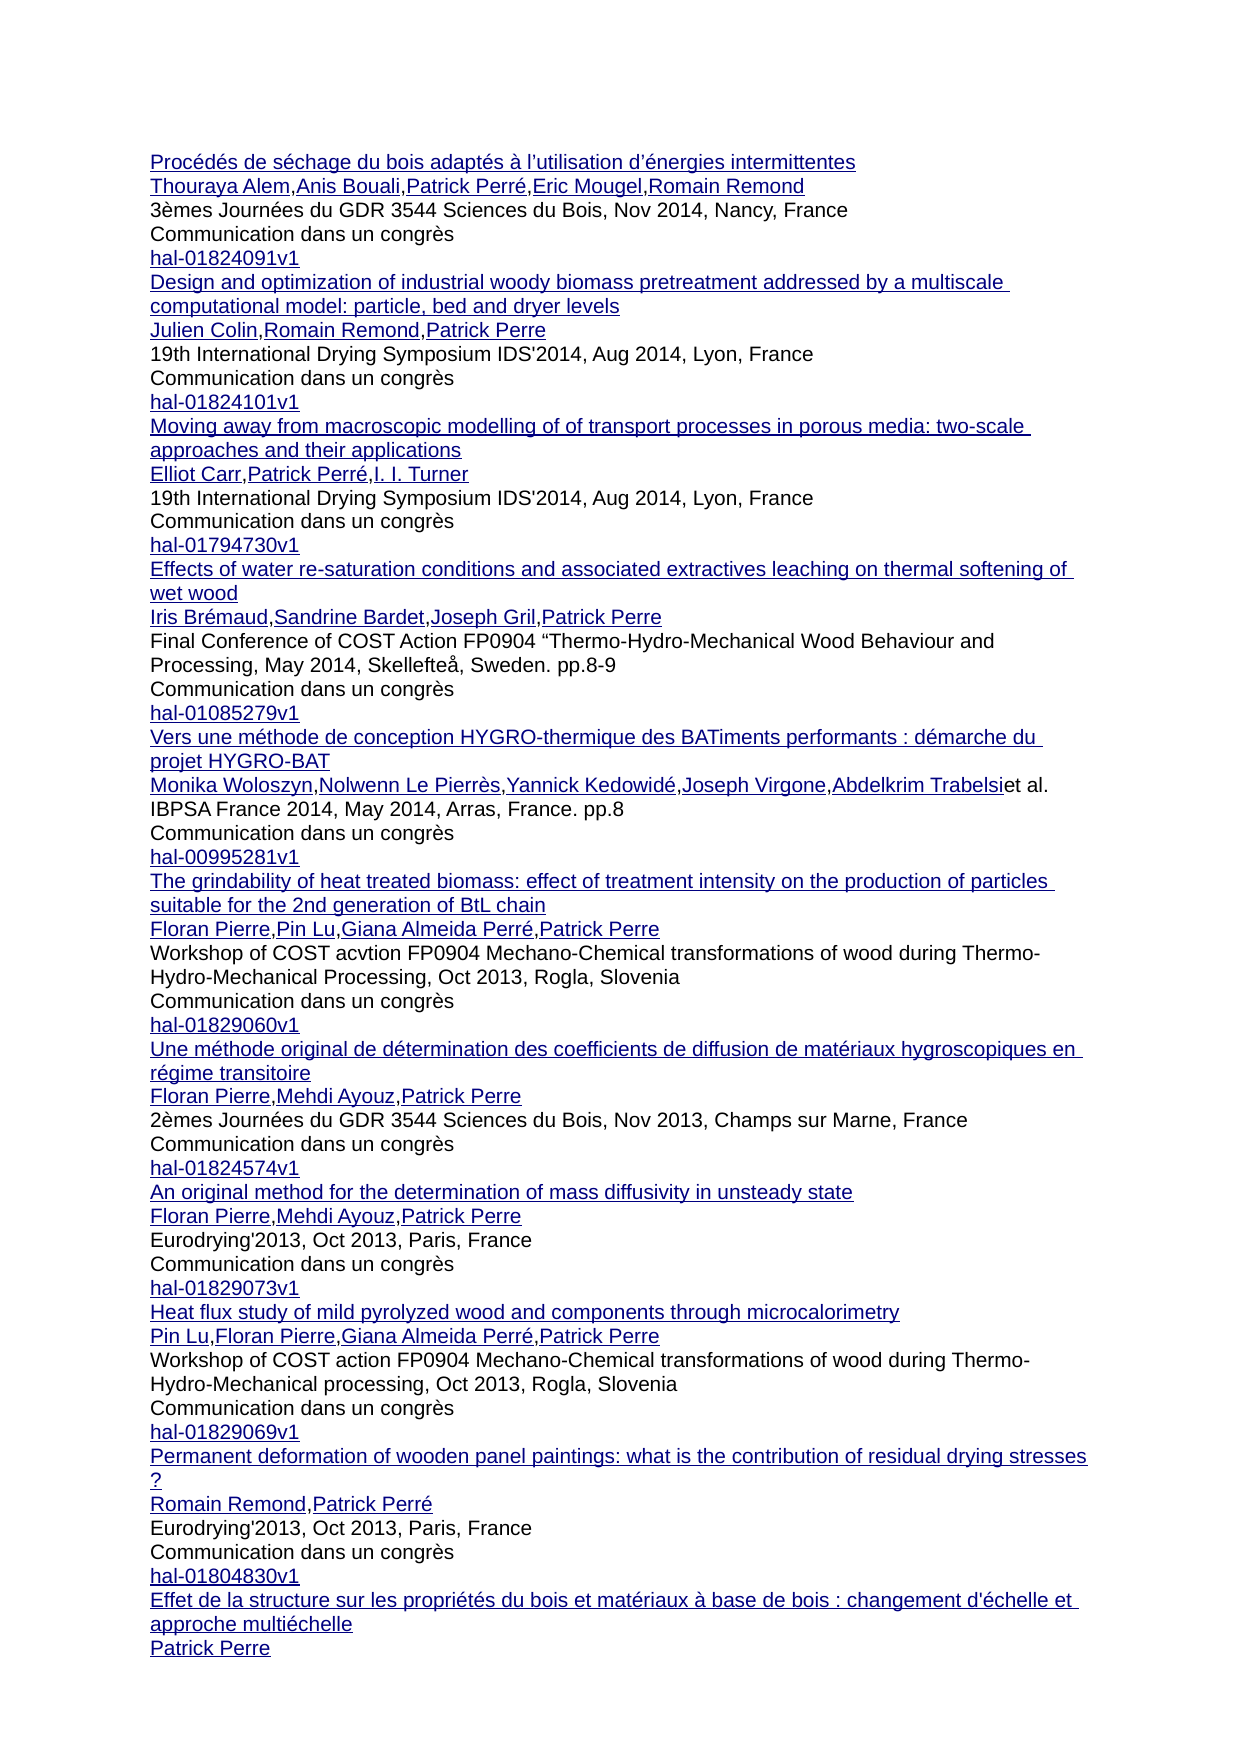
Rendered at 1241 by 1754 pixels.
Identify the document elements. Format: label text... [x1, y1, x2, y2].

table_cell The grindability of heat treated biomass: effect of treatment intensity on the production of particles suitable for the 2nd generation of BtL chain Floran Pierre,Pin Lu,Giana Almeida Perré,Patrick Perre Workshop of COST acvtion FP0904 Mechano-Chemical transformations of wood during Thermo-Hydro-Mechanical Processing, Oct 2013, Rogla, Slovenia Communication dans un congrès hal-01829060v1 [150, 869, 1090, 1036]
table_cell An original method for the determination of mass diffusivity in unsteady state Floran Pierre,Mehdi Ayouz,Patrick Perre Eurodrying'2013, Oct 2013, Paris, France Communication dans un congrès hal-01829073v1 [150, 1180, 1090, 1300]
table_cell Une méthode original de détermination des coefficients de diffusion de matériaux hygroscopiques en régime transitoire Floran Pierre,Mehdi Ayouz,Patrick Perre 2èmes Journées du GDR 3544 Sciences du Bois, Nov 2013, Champs sur Marne, France Communication dans un congrès hal-01824574v1 [150, 1036, 1090, 1180]
table_cell Vers une méthode de conception HYGRO-thermique des BATiments performants : démarche du projet HYGRO-BAT Monika Woloszyn,Nolwenn Le Pierrès,Yannick Kedowidé,Joseph Virgone,Abdelkrim Trabelsiet al. IBPSA France 2014, May 2014, Arras, France. pp.8 Communication dans un congrès hal-00995281v1 [150, 725, 1090, 869]
table_cell Permanent deformation of wooden panel paintings: what is the contribution of residual drying stresses ? Romain Remond,Patrick Perré Eurodrying'2013, Oct 2013, Paris, France Communication dans un congrès hal-01804830v1 [150, 1444, 1090, 1587]
table_cell Heat flux study of mild pyrolyzed wood and components through microcalorimetry Pin Lu,Floran Pierre,Giana Almeida Perré,Patrick Perre Workshop of COST action FP0904 Mechano-Chemical transformations of wood during Thermo-Hydro-Mechanical processing, Oct 2013, Rogla, Slovenia Communication dans un congrès hal-01829069v1 [150, 1300, 1090, 1444]
table_cell Design and optimization of industrial woody biomass pretreatment addressed by a multiscale computational model: particle, bed and dryer levels Julien Colin,Romain Remond,Patrick Perre 19th International Drying Symposium IDS'2014, Aug 2014, Lyon, France Communication dans un congrès hal-01824101v1 [150, 270, 1090, 413]
table_cell Effet de la structure sur les propriétés du bois et matériaux à base de bois : changement d'échelle et approche multiéchelle Patrick Perre [150, 1588, 1090, 1659]
table_cell Effects of water re-saturation conditions and associated extractives leaching on thermal softening of wet wood Iris Brémaud,Sandrine Bardet,Joseph Gril,Patrick Perre Final Conference of COST Action FP0904 “Thermo-Hydro-Mechanical Wood Behaviour and Processing, May 2014, Skellefteå, Sweden. pp.8-9 Communication dans un congrès hal-01085279v1 [150, 557, 1090, 725]
table_cell Procédés de séchage du bois adaptés à l’utilisation d’énergies intermittentes Thouraya Alem,Anis Bouali,Patrick Perré,Eric Mougel,Romain Remond 3èmes Journées du GDR 3544 Sciences du Bois, Nov 2014, Nancy, France Communication dans un congrès hal-01824091v1 [150, 150, 1090, 270]
table_cell Moving away from macroscopic modelling of of transport processes in porous media: two-scale approaches and their applications Elliot Carr,Patrick Perré,I. I. Turner 19th International Drying Symposium IDS'2014, Aug 2014, Lyon, France Communication dans un congrès hal-01794730v1 [150, 414, 1090, 557]
